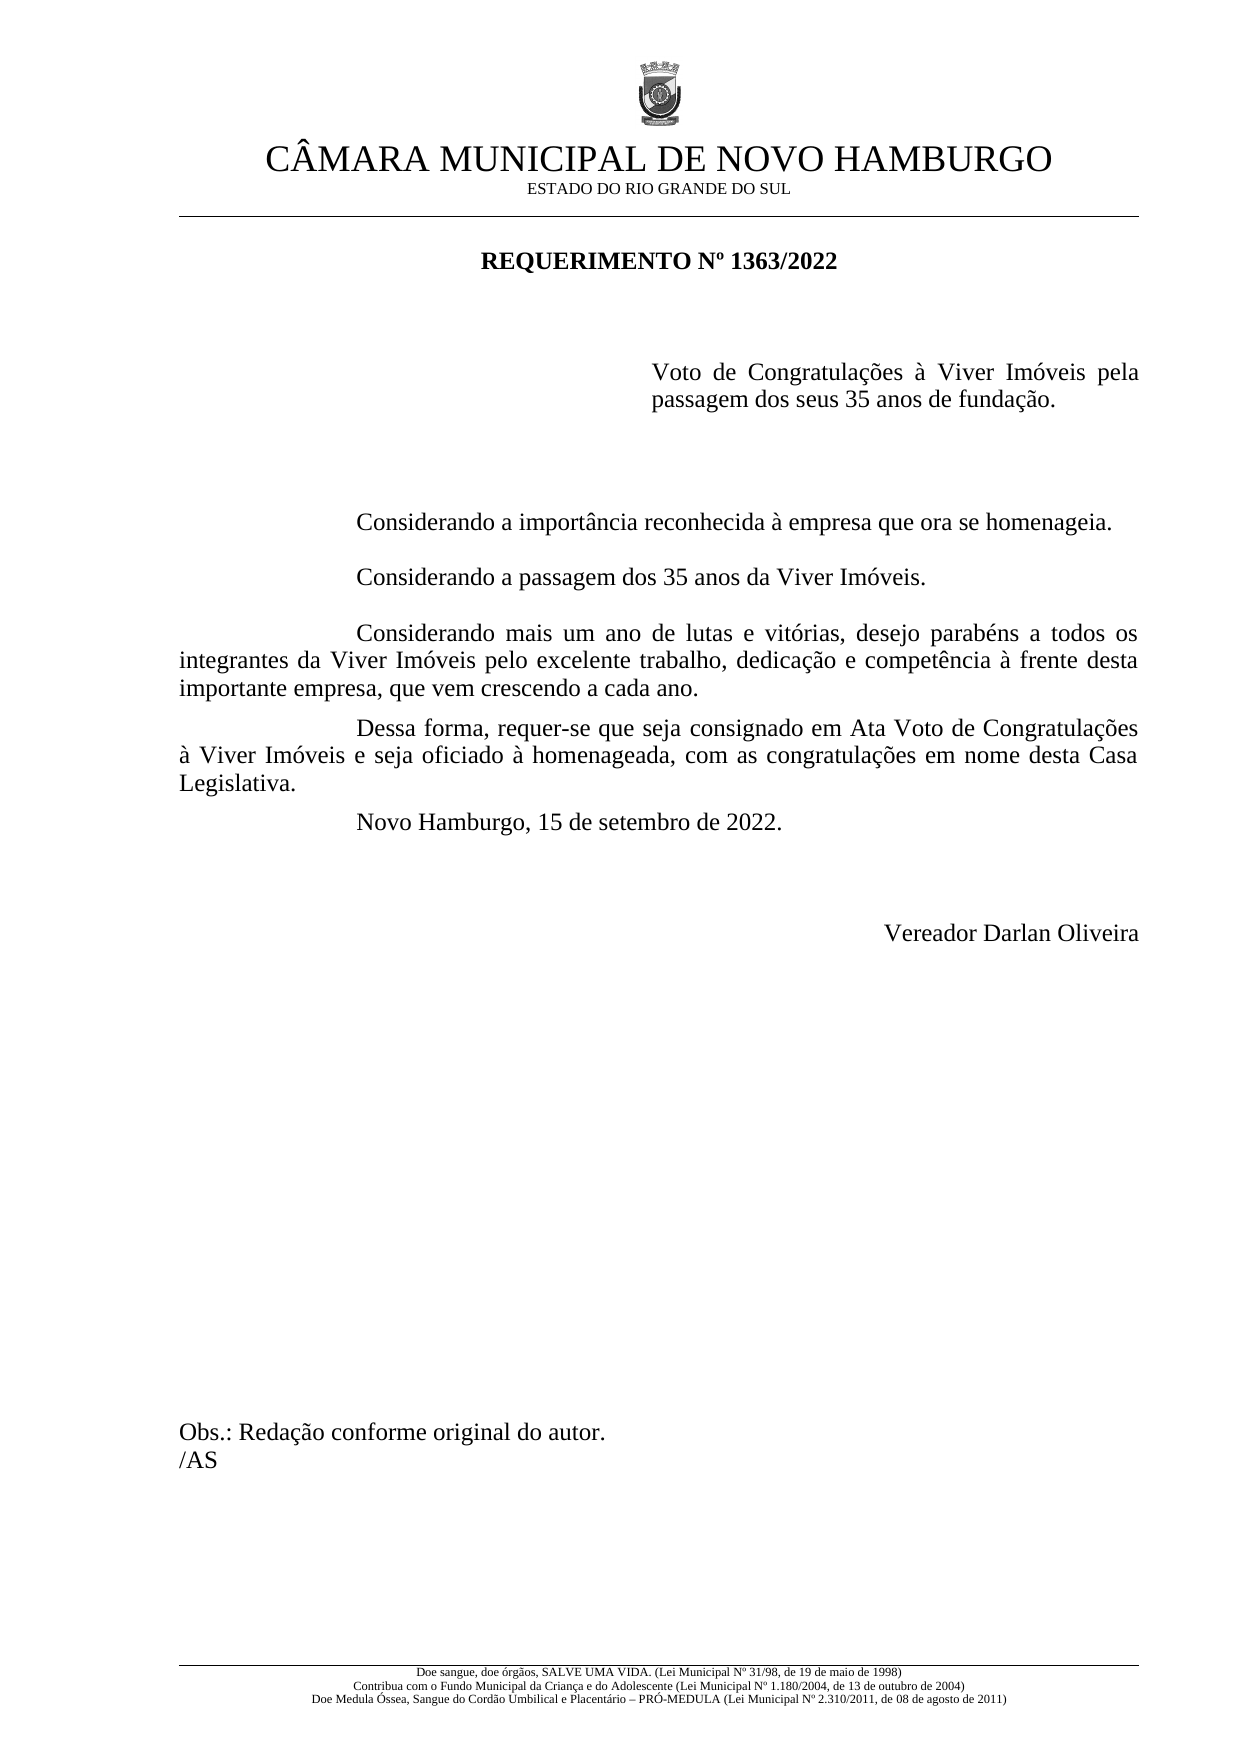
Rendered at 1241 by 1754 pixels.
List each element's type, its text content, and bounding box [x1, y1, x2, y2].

text REQUERIMENTO Nº 1363/2022 [179, 247, 1139, 274]
text Dessa forma, requer-se que seja consignado em Ata Voto de Congratulações à Viver Imóveis e seja oficiado à homenageada, com as congratulações em nome desta Casa Legislativa. [179, 714, 1139, 797]
text Considerando mais um ano de lutas e vitórias, desejo parabéns a todos os integrantes da Viver Imóveis pelo excelente trabalho, dedicação e competência à frente desta importante empresa, que vem crescendo a cada ano. [179, 619, 1139, 702]
text /AS [179, 1446, 1139, 1473]
text Considerando a passagem dos 35 anos da Viver Imóveis. [179, 563, 1139, 591]
text Voto de Congratulações à Viver Imóveis pela passagem dos seus 35 anos de fundação. [651, 358, 1139, 413]
text Vereador Darlan Oliveira [179, 919, 1139, 947]
text Considerando a importância reconhecida à empresa que ora se homenageia. [179, 508, 1139, 536]
text Novo Hamburgo, 15 de setembro de 2022. [179, 808, 1139, 836]
text Obs.: Redação conforme original do autor. [179, 1418, 1139, 1446]
